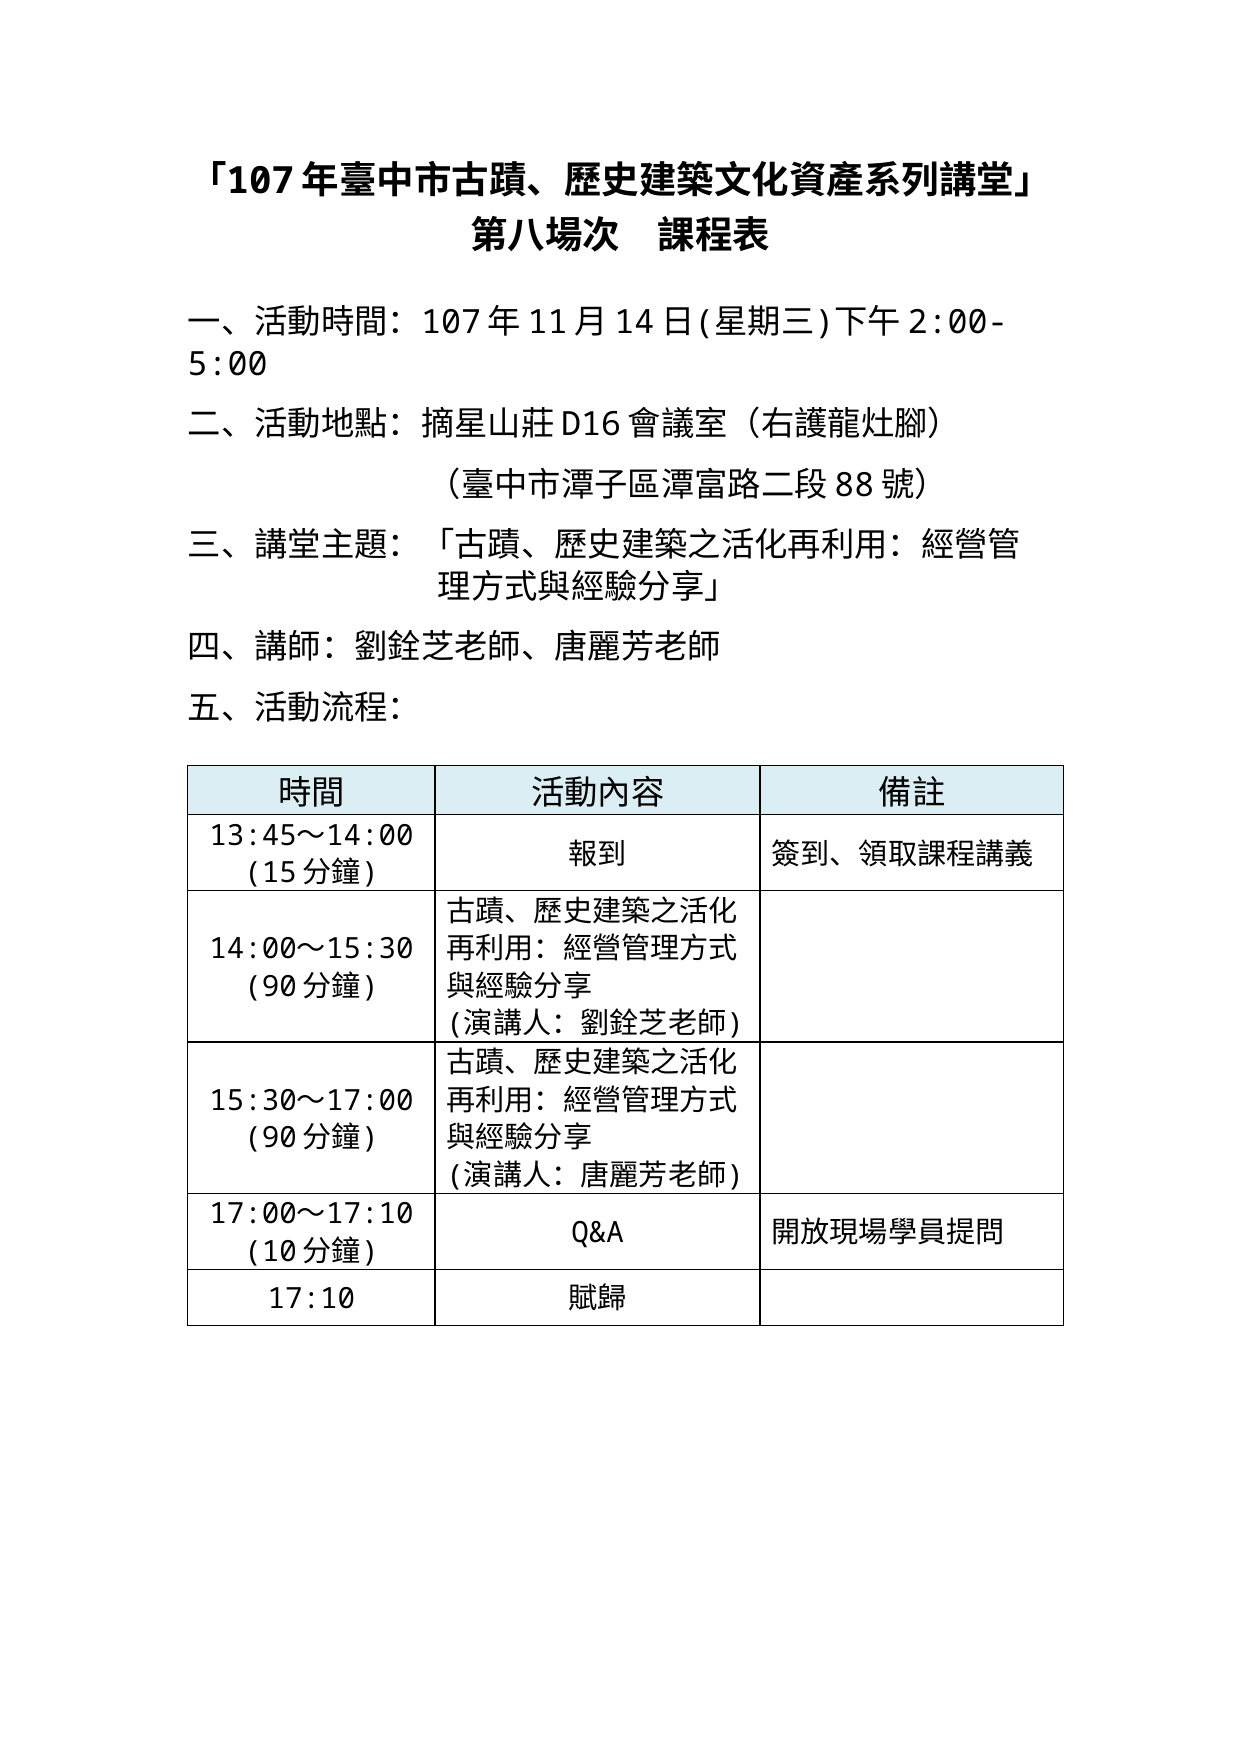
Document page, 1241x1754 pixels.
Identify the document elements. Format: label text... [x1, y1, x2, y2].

table_cell 報到 [436, 815, 759, 890]
table_cell 15:30～17:00 (90分鐘) [188, 1043, 434, 1192]
table_cell 簽到、領取課程講義 [761, 815, 1063, 890]
table_cell [761, 1270, 1063, 1325]
table_header 備註 [761, 766, 1063, 814]
text 四、講師：劉銓芝老師、唐麗芳老師 [187, 625, 1053, 667]
text 「107年臺中市古蹟、歷史建築文化資產系列講堂」第八場次 課程表 [187, 150, 1053, 259]
table_cell 14:00～15:30 (90分鐘) [188, 891, 434, 1041]
text 一、活動時間：107年11月14日(星期三)下午2:00-5:00 [187, 300, 1053, 384]
text 二、活動地點：摘星山莊D16會議室（右護龍灶腳） [187, 402, 1053, 444]
text 五、活動流程： [187, 686, 1053, 727]
table_header 活動內容 [436, 766, 759, 814]
table_cell 賦歸 [436, 1270, 759, 1325]
table_header 時間 [188, 766, 434, 814]
table_cell 古蹟、歷史建築之活化再利用：經營管理方式與經驗分享 (演講人：唐麗芳老師) [436, 1043, 759, 1192]
table_cell 17:10 [188, 1270, 434, 1325]
text 三、講堂主題：「古蹟、歷史建築之活化再利用：經營管理方式與經驗分享」 [187, 523, 1053, 607]
text （臺中市潭子區潭富路二段88號） [187, 463, 1053, 504]
table_cell 古蹟、歷史建築之活化再利用：經營管理方式與經驗分享 (演講人：劉銓芝老師) [436, 891, 759, 1041]
table_cell 17:00～17:10 (10分鐘) [188, 1194, 434, 1268]
table_cell [761, 1043, 1063, 1192]
table_cell 13:45～14:00 (15分鐘) [188, 815, 434, 890]
table_cell Q&A [436, 1194, 759, 1268]
table_cell [761, 891, 1063, 1041]
table_cell 開放現場學員提問 [761, 1194, 1063, 1268]
